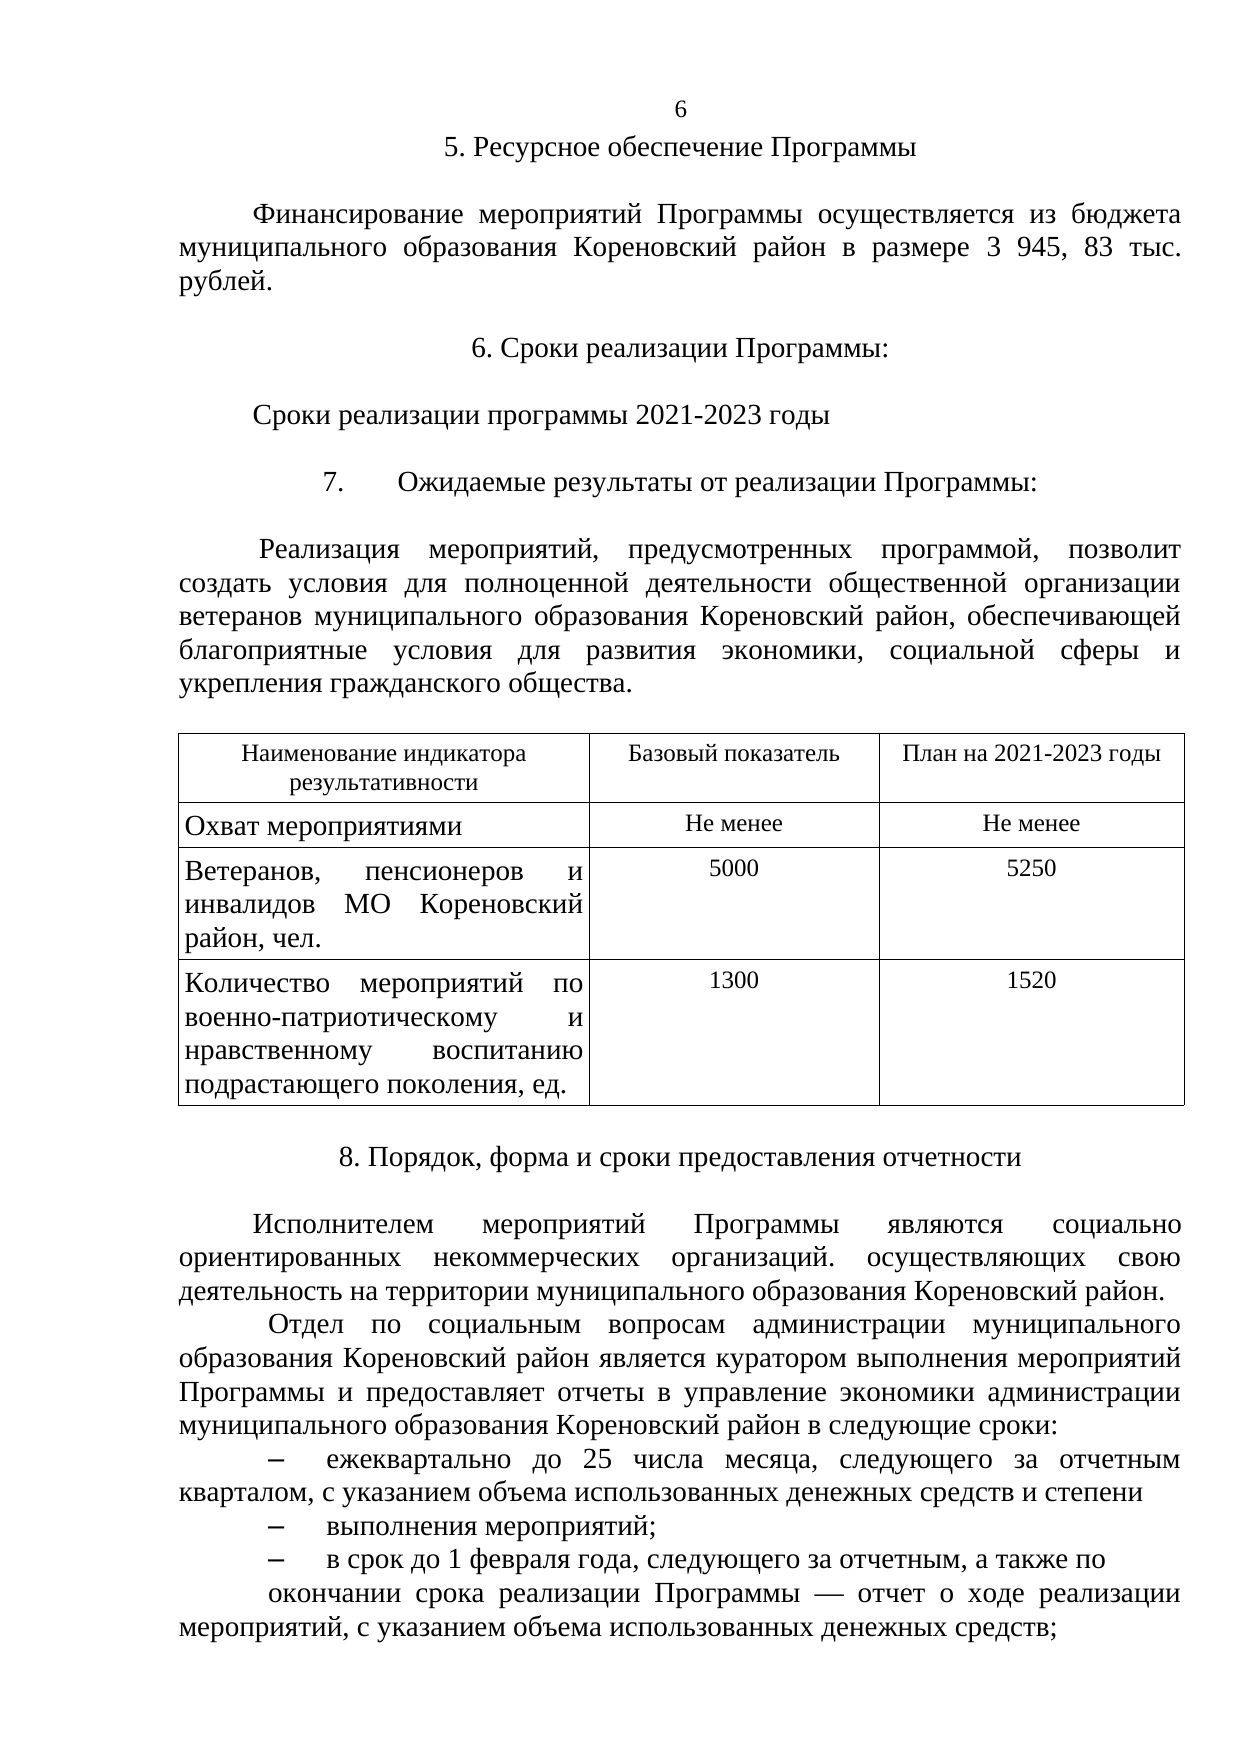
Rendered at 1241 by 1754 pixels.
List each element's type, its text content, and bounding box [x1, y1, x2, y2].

list выполнения мероприятий; [178, 1508, 1182, 1542]
text Финансирование мероприятий Программы осуществляется из бюджета муниципального образования Кореновский район в размере 3 945, 83 тыс. рублей. [178, 196, 1182, 297]
text 6. Сроки реализации Программы: [178, 330, 1182, 364]
table_cell Охват мероприятиями [179, 803, 589, 847]
text Отдел по социальным вопросам администрации муниципального образования Кореновский район является куратором выполнения мероприятий Программы и предоставляет отчеты в управление экономики администрации муниципального образования Кореновский район в следующие сроки: [178, 1307, 1182, 1441]
list 5. Ресурсное обеспечение Программы [178, 129, 1182, 162]
list ежеквартально до 25 числа месяца, следующего за отчетным кварталом, с указанием объема использованных денежных средств и степени [178, 1441, 1182, 1508]
table_cell Ветеранов, пенсионеров и инвалидов МО Кореновский район, чел. [179, 848, 589, 959]
text окончании срока реализации Программы — отчет о ходе реализации мероприятий, с указанием объема использованных денежных средств; [178, 1575, 1182, 1642]
table_header План на 2021-2023 годы [880, 734, 1184, 802]
table_cell 5000 [590, 848, 879, 959]
table_cell Количество мероприятий по военно-патриотическому и нравственному воспитанию подрастающего поколения, ед. [179, 960, 589, 1105]
table_header Базовый показатель [590, 734, 879, 802]
table_cell Не менее [590, 803, 879, 847]
table_header Наименование индикатора результативности [179, 734, 589, 802]
table_cell Не менее [880, 803, 1184, 847]
table_cell 1520 [880, 960, 1184, 1105]
table_cell 6 [179, 89, 1183, 129]
list в срок до 1 февраля года, следующего за отчетным, а также по [178, 1542, 1182, 1575]
text 8. Порядок, форма и сроки предоставления отчетности [178, 1139, 1182, 1172]
text Исполнителем мероприятий Программы являются социально ориентированных некоммерческих организаций. осуществляющих свою деятельность на территории муниципального образования Кореновский район. [178, 1206, 1182, 1307]
text Сроки реализации программы 2021-2023 годы [178, 397, 1182, 431]
text Реализация мероприятий, предусмотренных программой, позволит создать условия для полноценной деятельности общественной организации ветеранов муниципального образования Кореновский район, обеспечивающей благоприятные условия для развития экономики, социальной сферы и укрепления гражданского общества. [178, 531, 1182, 699]
table_cell 5250 [880, 848, 1184, 959]
list Ожидаемые результаты от реализации Программы: [178, 464, 1182, 498]
table_cell 1300 [590, 960, 879, 1105]
